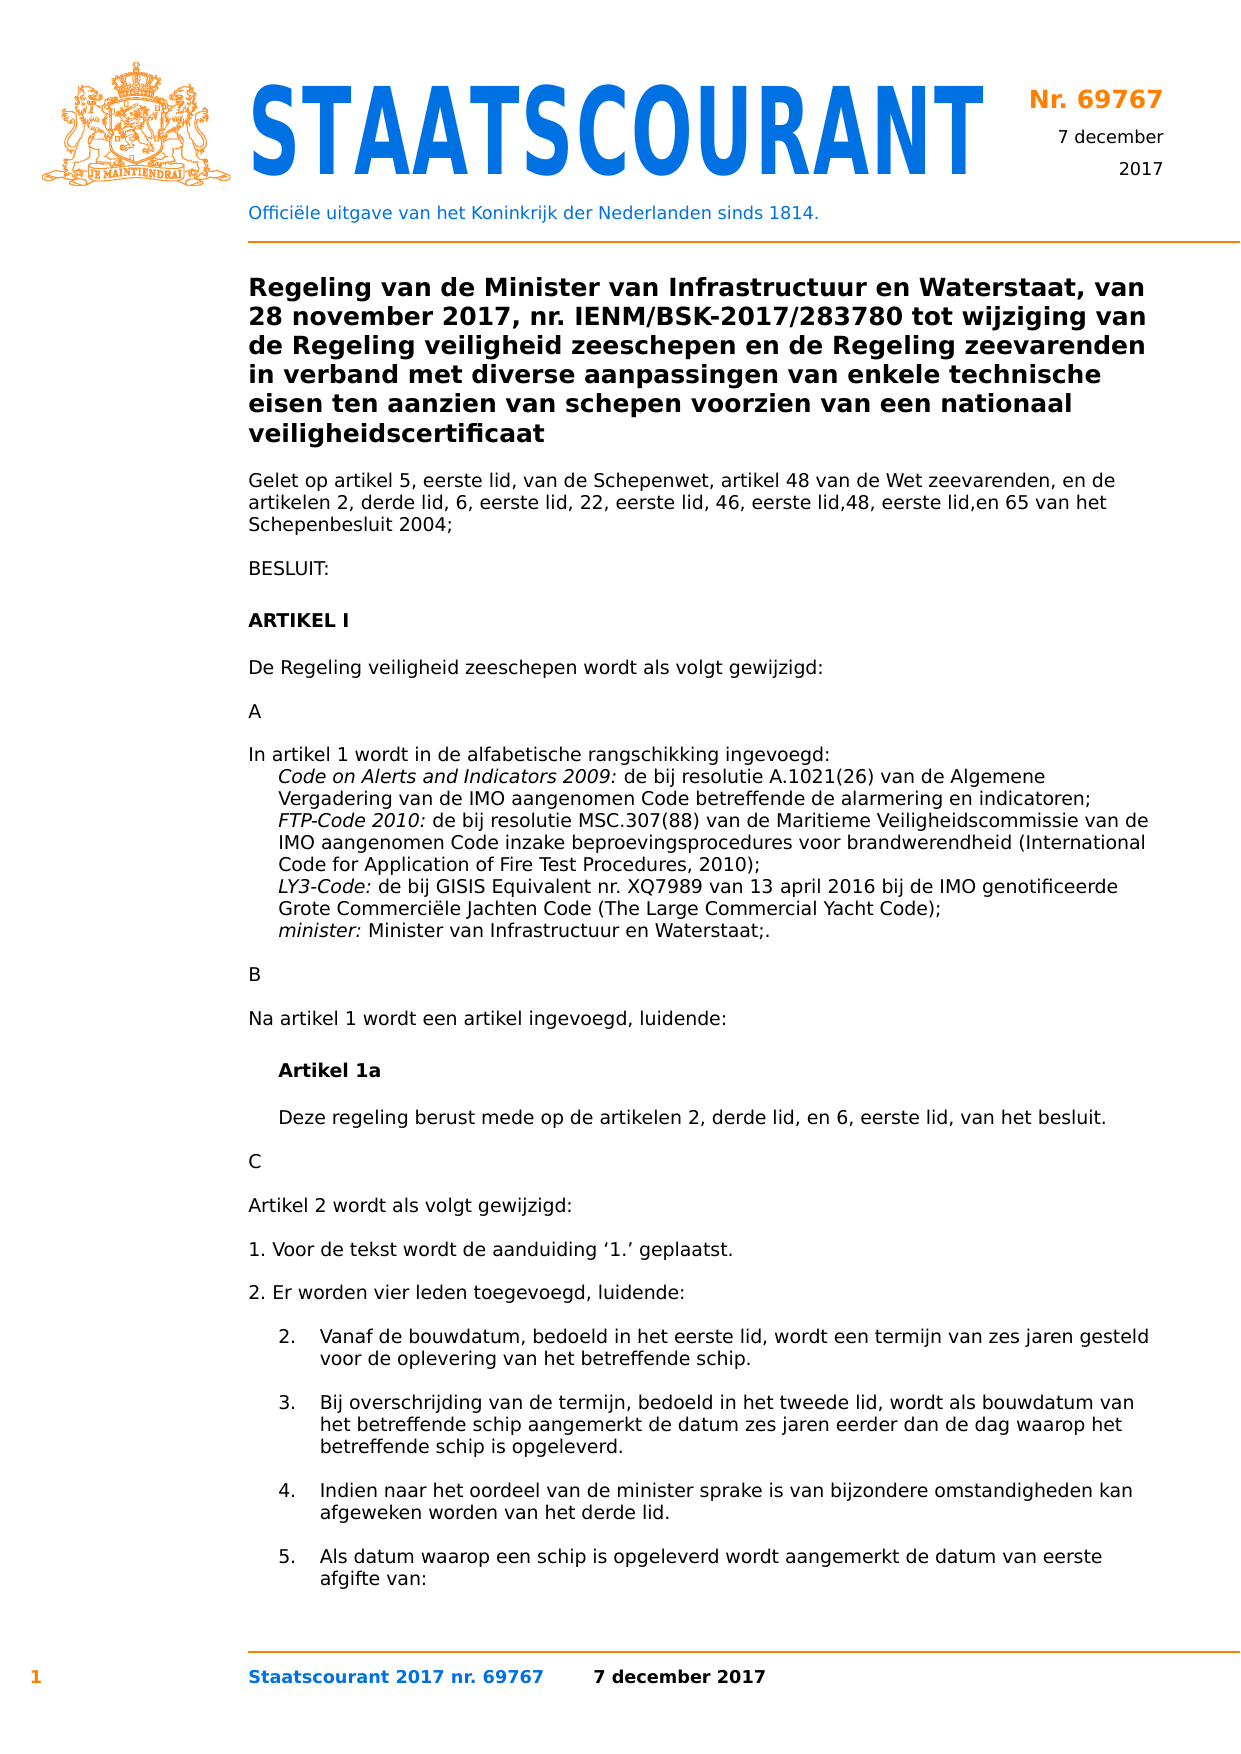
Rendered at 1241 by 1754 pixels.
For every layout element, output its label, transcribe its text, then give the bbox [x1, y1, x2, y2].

text 5. Als datum waarop een schip is opgeleverd wordt aangemerkt de datum van eerste afgifte van: [278, 1546, 1163, 1589]
table_header Nr. 69767 [998, 62, 1240, 121]
text minister: Minister van Infrastructuur en Waterstaat;. [278, 920, 1163, 942]
text De Regeling veiligheid zeeschepen wordt als volgt gewijzigd: [248, 657, 1163, 679]
text C [248, 1151, 1163, 1173]
text FTP-Code 2010: de bij resolutie MSC.307(88) van de Maritieme Veiligheidscommissie van de IMO aangenomen Code inzake beproevingsprocedures voor brandwerendheid (International Code for Application of Fire Test Procedures, 2010); [278, 810, 1163, 876]
text Artikel 2 wordt als volgt gewijzigd: [248, 1194, 1163, 1217]
text BESLUIT: [248, 558, 1163, 580]
text 1. Voor de tekst wordt de aanduiding ‘1.’ geplaatst. [248, 1238, 1163, 1260]
table_cell Officiële uitgave van het Koninkrijk der Nederlanden sinds 1814. [248, 203, 1240, 241]
text 4. Indien naar het oordeel van de minister sprake is van bijzondere omstandigheden kan afgeweken worden van het derde lid. [278, 1480, 1163, 1524]
text B [248, 964, 1163, 986]
text A [248, 701, 1163, 722]
text Na artikel 1 wordt een artikel ingevoegd, luidende: [248, 1008, 1163, 1030]
picture [41, 62, 231, 186]
subtitle ARTIKEL I [248, 610, 1163, 632]
table_cell 7 december [998, 121, 1240, 153]
text In artikel 1 wordt in de alfabetische rangschikking ingevoegd: [248, 744, 1163, 766]
text Code on Alerts and Indicators 2009: de bij resolutie A.1021(26) van de Algemene Vergadering van de IMO aangenomen Code betreffende de alarmering en indicatoren; [278, 766, 1163, 810]
subtitle Regeling van de Minister van Infrastructuur en Waterstaat, van 28 november 2017, nr. IENM/BSK-2017/283780 tot wijziging van de Regeling veiligheid zeeschepen en de Regeling zeevarenden in verband met diverse aanpassingen van enkele technische eisen ten aanzien van schepen voorzien van een nationaal veiligheidscertificaat [248, 273, 1163, 448]
table_header STAATSCOURANT [248, 62, 998, 203]
text 2. Er worden vier leden toegevoegd, luidende: [248, 1282, 1163, 1304]
table_cell 2017 [998, 153, 1240, 203]
text Gelet op artikel 5, eerste lid, van de Schepenwet, artikel 48 van de Wet zeevarenden, en de artikelen 2, derde lid, 6, eerste lid, 22, eerste lid, 46, eerste lid,48, eerste lid,en 65 van het Schepenbesluit 2004; [248, 470, 1163, 536]
text Deze regeling berust mede op de artikelen 2, derde lid, en 6, eerste lid, van het besluit. [278, 1107, 1163, 1129]
text 3. Bij overschrijding van de termijn, bedoeld in het tweede lid, wordt als bouwdatum van het betreffende schip aangemerkt de datum zes jaren eerder dan de dag waarop het betreffende schip is opgeleverd. [278, 1392, 1163, 1458]
text LY3-Code: de bij GISIS Equivalent nr. XQ7989 van 13 april 2016 bij de IMO genotificeerde Grote Commerciële Jachten Code (The Large Commercial Yacht Code); [278, 876, 1163, 920]
subtitle Artikel 1a [278, 1060, 1163, 1082]
table_header [25, 62, 248, 241]
text 2. Vanaf de bouwdatum, bedoeld in het eerste lid, wordt een termijn van zes jaren gesteld voor de oplevering van het betreffende schip. [278, 1326, 1163, 1370]
